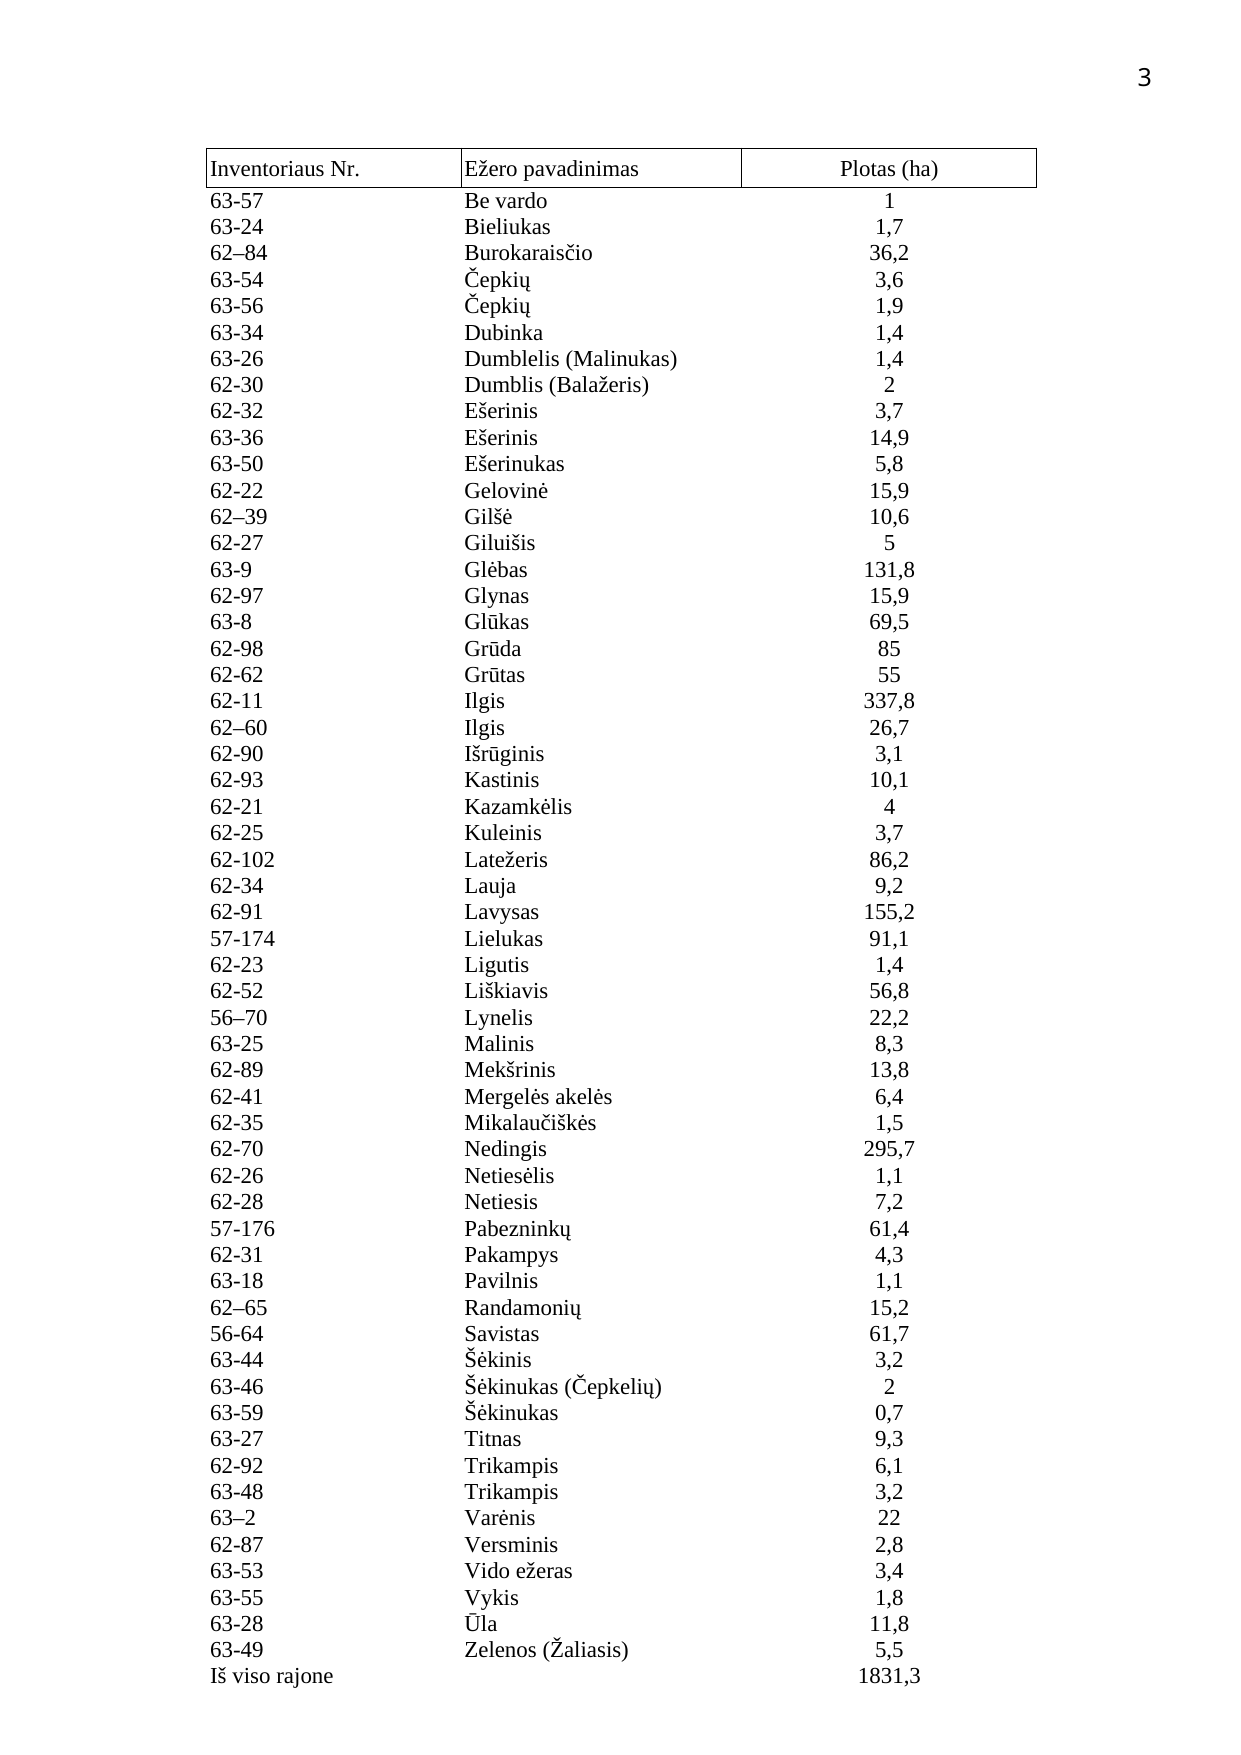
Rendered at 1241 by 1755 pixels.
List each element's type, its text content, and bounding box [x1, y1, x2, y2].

table_cell Išrūginis [461, 740, 741, 767]
table_cell 1,4 [741, 345, 1037, 371]
table_cell Ligutis [461, 951, 741, 977]
table_cell 22 [741, 1505, 1037, 1531]
table_cell 1,1 [741, 1267, 1037, 1294]
table_header Plotas (ha) [742, 149, 1036, 187]
table_cell Latežeris [461, 846, 741, 872]
table_cell 63-50 [207, 450, 461, 477]
table_cell 61,4 [741, 1215, 1037, 1241]
table_cell 1 [741, 188, 1037, 213]
table_cell 1,9 [741, 292, 1037, 318]
table_cell 36,2 [741, 240, 1037, 266]
table_cell 63–2 [207, 1505, 461, 1531]
table_cell 155,2 [741, 898, 1037, 925]
table_cell Ešerinis [461, 398, 741, 424]
table_cell Ilgis [461, 714, 741, 740]
table_cell 61,7 [741, 1320, 1037, 1346]
table_cell 3,7 [741, 398, 1037, 424]
table_cell Malinis [461, 1030, 741, 1056]
table_cell 5 [741, 529, 1037, 556]
table_cell 62-31 [207, 1241, 461, 1267]
table_cell 62-22 [207, 477, 461, 503]
table_cell 3,6 [741, 266, 1037, 292]
table_cell 62-93 [207, 767, 461, 793]
table_cell Titnas [461, 1425, 741, 1452]
table_cell 10,6 [741, 503, 1037, 529]
table_cell 62-27 [207, 529, 461, 556]
table_cell 62-62 [207, 661, 461, 687]
table_cell 9,2 [741, 872, 1037, 898]
table_cell 63-44 [207, 1346, 461, 1373]
table_cell 62-41 [207, 1083, 461, 1109]
table_cell Iš viso rajone [207, 1663, 461, 1689]
table_cell 63-24 [207, 213, 461, 239]
table_cell Ešerinis [461, 424, 741, 450]
table_cell 62-25 [207, 819, 461, 846]
table_cell 1,5 [741, 1109, 1037, 1136]
table_cell Pakampys [461, 1241, 741, 1267]
table_cell 5,8 [741, 450, 1037, 477]
table_cell 2 [741, 1373, 1037, 1399]
table_cell Savistas [461, 1320, 741, 1346]
table_cell Liškiavis [461, 978, 741, 1004]
table_cell Šėkinis [461, 1346, 741, 1373]
table_cell Be vardo [461, 188, 741, 213]
table_cell 8,3 [741, 1030, 1037, 1056]
table_cell 57-176 [207, 1215, 461, 1241]
table_header Inventoriaus Nr. [207, 149, 461, 187]
table_cell 7,2 [741, 1188, 1037, 1214]
table_cell 62-11 [207, 688, 461, 714]
table_cell 62-35 [207, 1109, 461, 1136]
table_cell 62-52 [207, 978, 461, 1004]
table_cell 62-70 [207, 1136, 461, 1162]
table_cell Kazamkėlis [461, 793, 741, 819]
table_cell Šėkinukas [461, 1399, 741, 1425]
table_cell 63-36 [207, 424, 461, 450]
table_cell 22,2 [741, 1004, 1037, 1030]
table_cell Mikalaučiškės [461, 1109, 741, 1136]
table_cell 6,1 [741, 1452, 1037, 1478]
table_cell 63-56 [207, 292, 461, 318]
table_cell 337,8 [741, 688, 1037, 714]
table_cell Grūda [461, 635, 741, 661]
table_cell Gelovinė [461, 477, 741, 503]
table_cell Varėnis [461, 1505, 741, 1531]
table_cell 56-64 [207, 1320, 461, 1346]
table_cell Lielukas [461, 925, 741, 951]
table_cell 1,7 [741, 213, 1037, 239]
table_cell 3,7 [741, 819, 1037, 846]
table_cell Nedingis [461, 1136, 741, 1162]
table_cell 63-27 [207, 1425, 461, 1452]
table_cell 62-90 [207, 740, 461, 767]
table_cell Ešerinukas [461, 450, 741, 477]
table_cell 1,4 [741, 951, 1037, 977]
table_cell Gilšė [461, 503, 741, 529]
table_cell 62-89 [207, 1056, 461, 1083]
table_cell 56–70 [207, 1004, 461, 1030]
table_cell Versminis [461, 1531, 741, 1557]
table_cell 3,2 [741, 1346, 1037, 1373]
table_cell Kuleinis [461, 819, 741, 846]
table_cell 1,4 [741, 319, 1037, 345]
table_cell 1,8 [741, 1584, 1037, 1610]
table_cell Netiesėlis [461, 1162, 741, 1188]
table_cell Zelenos (Žaliasis) [461, 1636, 741, 1663]
table_cell 63-48 [207, 1478, 461, 1504]
table_cell 3,4 [741, 1557, 1037, 1583]
table_cell 6,4 [741, 1083, 1037, 1109]
table_cell 86,2 [741, 846, 1037, 872]
table_cell 57-174 [207, 925, 461, 951]
table_cell Čepkių [461, 292, 741, 318]
table_cell Pavilnis [461, 1267, 741, 1294]
table_cell 26,7 [741, 714, 1037, 740]
table_cell Mergelės akelės [461, 1083, 741, 1109]
table_cell 55 [741, 661, 1037, 687]
table_cell 62-102 [207, 846, 461, 872]
table_cell Lauja [461, 872, 741, 898]
table_cell 62-34 [207, 872, 461, 898]
table_cell 62-91 [207, 898, 461, 925]
table_cell 4,3 [741, 1241, 1037, 1267]
table_cell Glūkas [461, 609, 741, 635]
table_cell Giluišis [461, 529, 741, 556]
table_cell 63-9 [207, 556, 461, 582]
table_cell 63-49 [207, 1636, 461, 1663]
table_cell 63-54 [207, 266, 461, 292]
table_cell 63-28 [207, 1610, 461, 1636]
table_cell 4 [741, 793, 1037, 819]
table_cell 91,1 [741, 925, 1037, 951]
table_cell 63-57 [207, 188, 461, 213]
table_cell 2 [741, 371, 1037, 398]
table_cell 63-26 [207, 345, 461, 371]
table_cell 63-18 [207, 1267, 461, 1294]
table_cell 131,8 [741, 556, 1037, 582]
table_cell 62–60 [207, 714, 461, 740]
table_cell Dubinka [461, 319, 741, 345]
table_cell 1831,3 [741, 1663, 1037, 1689]
table_header Ežero pavadinimas [462, 149, 741, 187]
table_cell 15,2 [741, 1294, 1037, 1320]
table_cell Vido ežeras [461, 1557, 741, 1583]
table_cell 63-8 [207, 609, 461, 635]
table_cell 295,7 [741, 1136, 1037, 1162]
table_cell 62-28 [207, 1188, 461, 1214]
table_cell 5,5 [741, 1636, 1037, 1663]
table_cell Netiesis [461, 1188, 741, 1214]
table_cell 62-97 [207, 582, 461, 608]
table_cell 10,1 [741, 767, 1037, 793]
table_cell Glėbas [461, 556, 741, 582]
table_cell 63-46 [207, 1373, 461, 1399]
table_cell Dumblis (Balažeris) [461, 371, 741, 398]
table_cell Glynas [461, 582, 741, 608]
table_cell 13,8 [741, 1056, 1037, 1083]
table_cell 69,5 [741, 609, 1037, 635]
table_cell Bieliukas [461, 213, 741, 239]
table_cell 9,3 [741, 1425, 1037, 1452]
table_cell Randamonių [461, 1294, 741, 1320]
table_cell [461, 1663, 741, 1689]
table_cell 63-25 [207, 1030, 461, 1056]
table_cell 62–39 [207, 503, 461, 529]
table_cell 56,8 [741, 978, 1037, 1004]
table_cell 15,9 [741, 582, 1037, 608]
table_cell 62–65 [207, 1294, 461, 1320]
table_cell Vykis [461, 1584, 741, 1610]
table_cell 11,8 [741, 1610, 1037, 1636]
table_cell 62-21 [207, 793, 461, 819]
table_cell 62-98 [207, 635, 461, 661]
table_cell 63-59 [207, 1399, 461, 1425]
table_cell 3,2 [741, 1478, 1037, 1504]
table_cell 62-23 [207, 951, 461, 977]
table_cell 2,8 [741, 1531, 1037, 1557]
table_cell 62–84 [207, 240, 461, 266]
table_cell Burokaraisčio [461, 240, 741, 266]
table_cell 63-53 [207, 1557, 461, 1583]
table_cell 62-87 [207, 1531, 461, 1557]
table_cell 62-30 [207, 371, 461, 398]
table_cell 85 [741, 635, 1037, 661]
table_cell 62-32 [207, 398, 461, 424]
table_cell 62-26 [207, 1162, 461, 1188]
table_cell Kastinis [461, 767, 741, 793]
table_cell Mekšrinis [461, 1056, 741, 1083]
table_cell 3,1 [741, 740, 1037, 767]
table_cell 63-34 [207, 319, 461, 345]
table_cell Čepkių [461, 266, 741, 292]
table_cell Pabezninkų [461, 1215, 741, 1241]
table_cell Šėkinukas (Čepkelių) [461, 1373, 741, 1399]
table_cell Lynelis [461, 1004, 741, 1030]
table_cell 63-55 [207, 1584, 461, 1610]
table_cell 0,7 [741, 1399, 1037, 1425]
table_cell 62-92 [207, 1452, 461, 1478]
table_cell 1,1 [741, 1162, 1037, 1188]
table_cell Ilgis [461, 688, 741, 714]
table_cell 14,9 [741, 424, 1037, 450]
table_cell Grūtas [461, 661, 741, 687]
table_cell 15,9 [741, 477, 1037, 503]
table_cell Lavysas [461, 898, 741, 925]
table_cell Trikampis [461, 1478, 741, 1504]
table_cell Trikampis [461, 1452, 741, 1478]
table_cell Ūla [461, 1610, 741, 1636]
table_cell Dumblelis (Malinukas) [461, 345, 741, 371]
